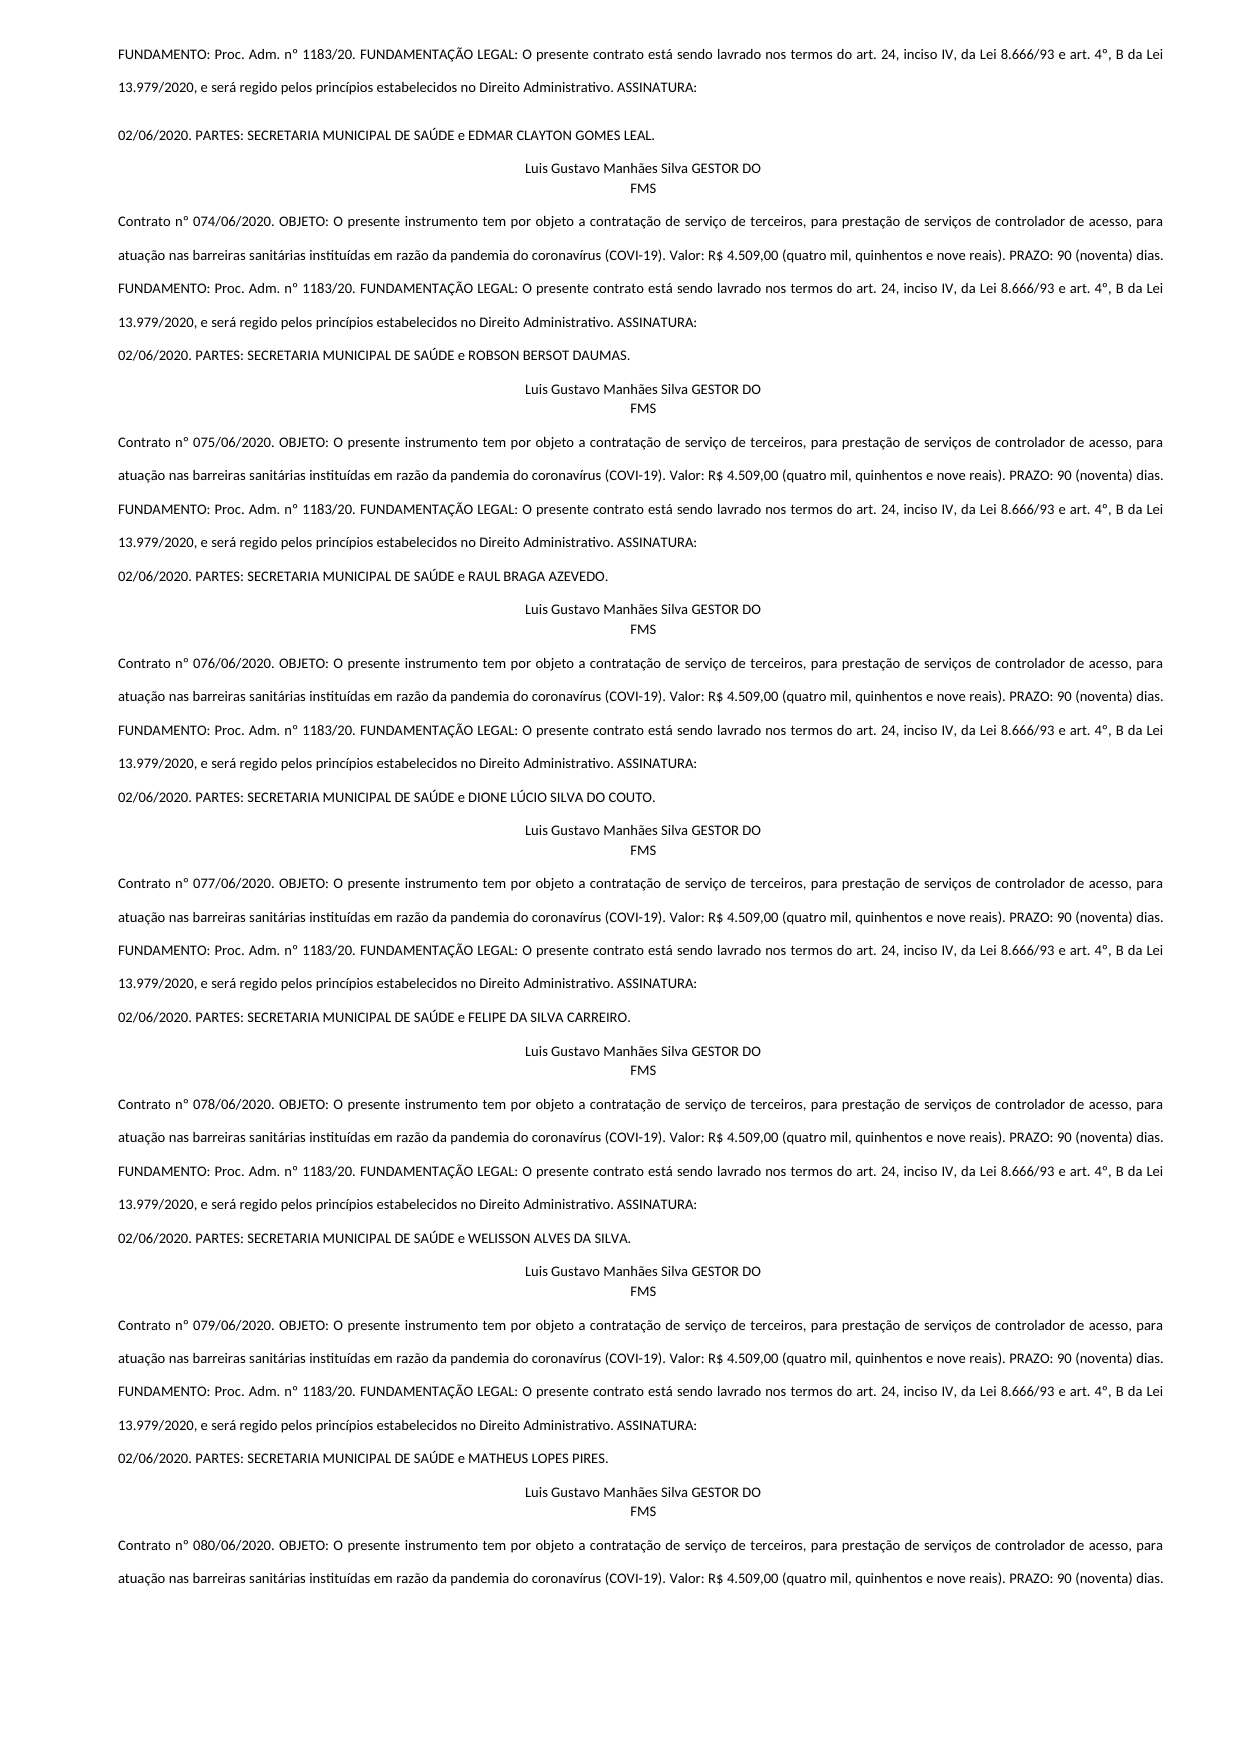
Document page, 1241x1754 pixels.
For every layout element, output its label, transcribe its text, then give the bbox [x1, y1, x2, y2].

text Luis Gustavo Manhães Silva GESTOR DO FMS [521, 380, 765, 417]
text FUNDAMENTO: Proc. Adm. nº 1183/20. FUNDAMENTAÇÃO LEGAL: O presente contrato está sendo lavrado nos termos do art. 24, inciso IV, da Lei 8.666/93 e art. 4º, B da Lei 13.979/2020, e será regido pelos princípios estabelecidos no Direito Administrativo. ASSINATURA: [118, 45, 1166, 96]
text Contrato nº 075/06/2020. OBJETO: O presente instrumento tem por objeto a contratação de serviço de terceiros, para prestação de serviços de controlador de acesso, para atuação nas barreiras sanitárias instituídas em razão da pandemia do coronavírus (COVI-19). Valor: R$ 4.509,00 (quatro mil, quinhentos e nove reais). PRAZO: 90 (noventa) dias. FUNDAMENTO: Proc. Adm. nº 1183/20. FUNDAMENTAÇÃO LEGAL: O presente contrato está sendo lavrado nos termos do art. 24, inciso IV, da Lei 8.666/93 e art. 4º, B da Lei 13.979/2020, e será regido pelos princípios estabelecidos no Direito Administrativo. ASSINATURA: [118, 433, 1166, 551]
text Luis Gustavo Manhães Silva GESTOR DO FMS [521, 159, 765, 197]
text Contrato nº 077/06/2020. OBJETO: O presente instrumento tem por objeto a contratação de serviço de terceiros, para prestação de serviços de controlador de acesso, para atuação nas barreiras sanitárias instituídas em razão da pandemia do coronavírus (COVI-19). Valor: R$ 4.509,00 (quatro mil, quinhentos e nove reais). PRAZO: 90 (noventa) dias. FUNDAMENTO: Proc. Adm. nº 1183/20. FUNDAMENTAÇÃO LEGAL: O presente contrato está sendo lavrado nos termos do art. 24, inciso IV, da Lei 8.666/93 e art. 4º, B da Lei 13.979/2020, e será regido pelos princípios estabelecidos no Direito Administrativo. ASSINATURA: [118, 874, 1166, 993]
text Luis Gustavo Manhães Silva GESTOR DO FMS [521, 1262, 765, 1300]
text Luis Gustavo Manhães Silva GESTOR DO FMS [521, 1483, 765, 1520]
text 02/06/2020. PARTES: SECRETARIA MUNICIPAL DE SAÚDE e DIONE LÚCIO SILVA DO COUTO. [118, 788, 1166, 806]
text 02/06/2020. PARTES: SECRETARIA MUNICIPAL DE SAÚDE e EDMAR CLAYTON GOMES LEAL. [118, 126, 1166, 144]
text 02/06/2020. PARTES: SECRETARIA MUNICIPAL DE SAÚDE e ROBSON BERSOT DAUMAS. [118, 347, 1166, 364]
text 02/06/2020. PARTES: SECRETARIA MUNICIPAL DE SAÚDE e RAUL BRAGA AZEVEDO. [118, 567, 1166, 585]
text Contrato nº 078/06/2020. OBJETO: O presente instrumento tem por objeto a contratação de serviço de terceiros, para prestação de serviços de controlador de acesso, para atuação nas barreiras sanitárias instituídas em razão da pandemia do coronavírus (COVI-19). Valor: R$ 4.509,00 (quatro mil, quinhentos e nove reais). PRAZO: 90 (noventa) dias. FUNDAMENTO: Proc. Adm. nº 1183/20. FUNDAMENTAÇÃO LEGAL: O presente contrato está sendo lavrado nos termos do art. 24, inciso IV, da Lei 8.666/93 e art. 4º, B da Lei 13.979/2020, e será regido pelos princípios estabelecidos no Direito Administrativo. ASSINATURA: [118, 1095, 1166, 1213]
text Luis Gustavo Manhães Silva GESTOR DO FMS [521, 1042, 765, 1079]
text Luis Gustavo Manhães Silva GESTOR DO FMS [521, 601, 765, 638]
text Luis Gustavo Manhães Silva GESTOR DO FMS [521, 821, 765, 858]
text Contrato nº 074/06/2020. OBJETO: O presente instrumento tem por objeto a contratação de serviço de terceiros, para prestação de serviços de controlador de acesso, para atuação nas barreiras sanitárias instituídas em razão da pandemia do coronavírus (COVI-19). Valor: R$ 4.509,00 (quatro mil, quinhentos e nove reais). PRAZO: 90 (noventa) dias. FUNDAMENTO: Proc. Adm. nº 1183/20. FUNDAMENTAÇÃO LEGAL: O presente contrato está sendo lavrado nos termos do art. 24, inciso IV, da Lei 8.666/93 e art. 4º, B da Lei 13.979/2020, e será regido pelos princípios estabelecidos no Direito Administrativo. ASSINATURA: [118, 213, 1166, 331]
text 02/06/2020. PARTES: SECRETARIA MUNICIPAL DE SAÚDE e WELISSON ALVES DA SILVA. [118, 1229, 1166, 1247]
text Contrato nº 076/06/2020. OBJETO: O presente instrumento tem por objeto a contratação de serviço de terceiros, para prestação de serviços de controlador de acesso, para atuação nas barreiras sanitárias instituídas em razão da pandemia do coronavírus (COVI-19). Valor: R$ 4.509,00 (quatro mil, quinhentos e nove reais). PRAZO: 90 (noventa) dias. FUNDAMENTO: Proc. Adm. nº 1183/20. FUNDAMENTAÇÃO LEGAL: O presente contrato está sendo lavrado nos termos do art. 24, inciso IV, da Lei 8.666/93 e art. 4º, B da Lei 13.979/2020, e será regido pelos princípios estabelecidos no Direito Administrativo. ASSINATURA: [118, 654, 1166, 772]
text Contrato nº 079/06/2020. OBJETO: O presente instrumento tem por objeto a contratação de serviço de terceiros, para prestação de serviços de controlador de acesso, para atuação nas barreiras sanitárias instituídas em razão da pandemia do coronavírus (COVI-19). Valor: R$ 4.509,00 (quatro mil, quinhentos e nove reais). PRAZO: 90 (noventa) dias. FUNDAMENTO: Proc. Adm. nº 1183/20. FUNDAMENTAÇÃO LEGAL: O presente contrato está sendo lavrado nos termos do art. 24, inciso IV, da Lei 8.666/93 e art. 4º, B da Lei 13.979/2020, e será regido pelos princípios estabelecidos no Direito Administrativo. ASSINATURA: [118, 1316, 1166, 1434]
text 02/06/2020. PARTES: SECRETARIA MUNICIPAL DE SAÚDE e FELIPE DA SILVA CARREIRO. [118, 1008, 1166, 1026]
text Contrato nº 080/06/2020. OBJETO: O presente instrumento tem por objeto a contratação de serviço de terceiros, para prestação de serviços de controlador de acesso, para atuação nas barreiras sanitárias instituídas em razão da pandemia do coronavírus (COVI-19). Valor: R$ 4.509,00 (quatro mil, quinhentos e nove reais). PRAZO: 90 (noventa) dias. [118, 1536, 1166, 1588]
text 02/06/2020. PARTES: SECRETARIA MUNICIPAL DE SAÚDE e MATHEUS LOPES PIRES. [118, 1450, 1166, 1468]
